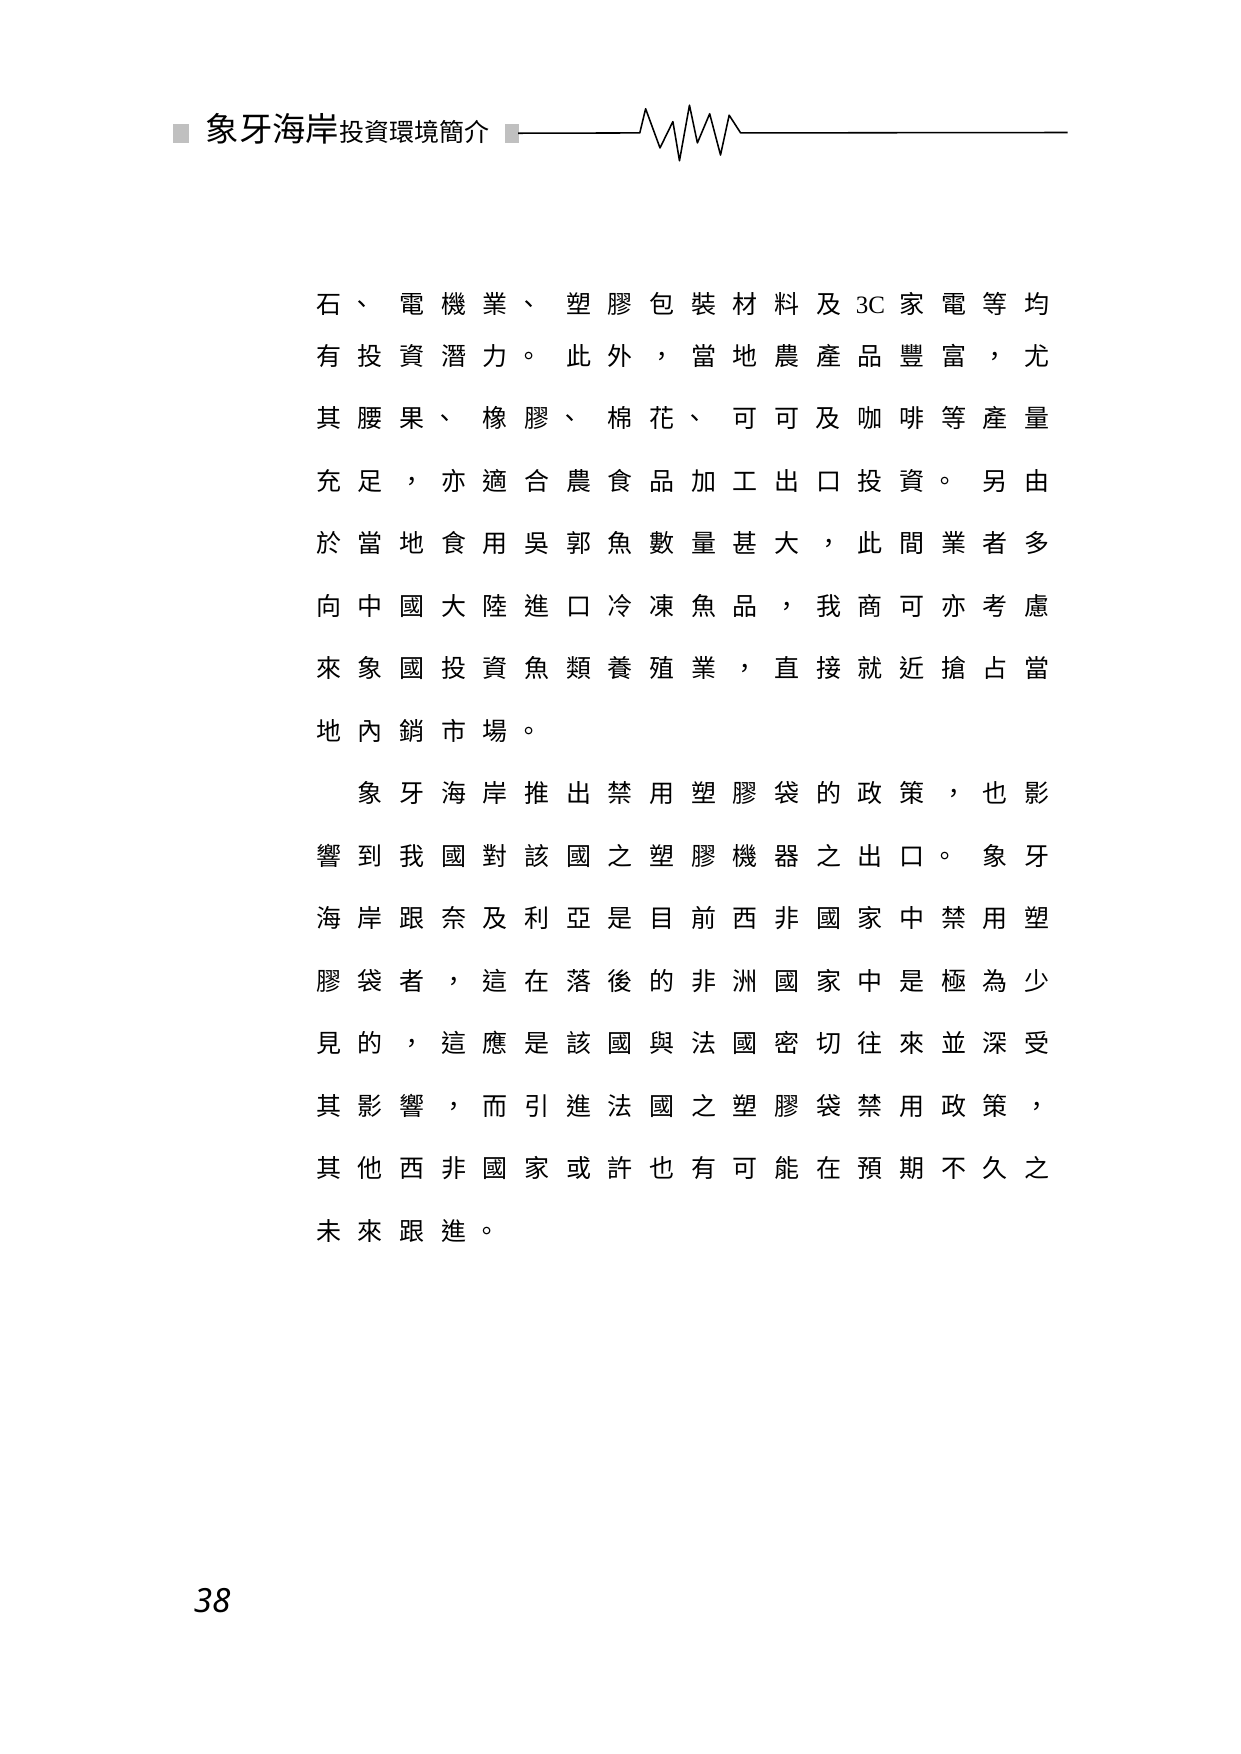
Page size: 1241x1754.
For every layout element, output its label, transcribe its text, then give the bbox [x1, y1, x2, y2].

text 象牙海岸推出禁用塑膠袋的政策，也影響到我國對該國之塑膠機器之出口。象牙海岸跟奈及利亞是目前西非國家中禁用塑膠袋者，這在落後的非洲國家中是極為少見的，這應是該國與法國密切往來並深受其影響，而引進法國之塑膠袋禁用政策，其他西非國家或許也有可能在預期不久之未來跟進。 [281, 750, 1058, 1250]
text 石、電機業、塑膠包裝材料及3C家電等均有投資潛力。此外，當地農產品豐富，尤其腰果、橡膠、棉花、可可及咖啡等產量充足，亦適合農食品加工出口投資。另由於當地食用吳郭魚數量甚大，此間業者多向中國大陸進口冷凍魚品，我商可亦考慮來象國投資魚類養殖業，直接就近搶占當地內銷市場。 [281, 250, 1058, 750]
